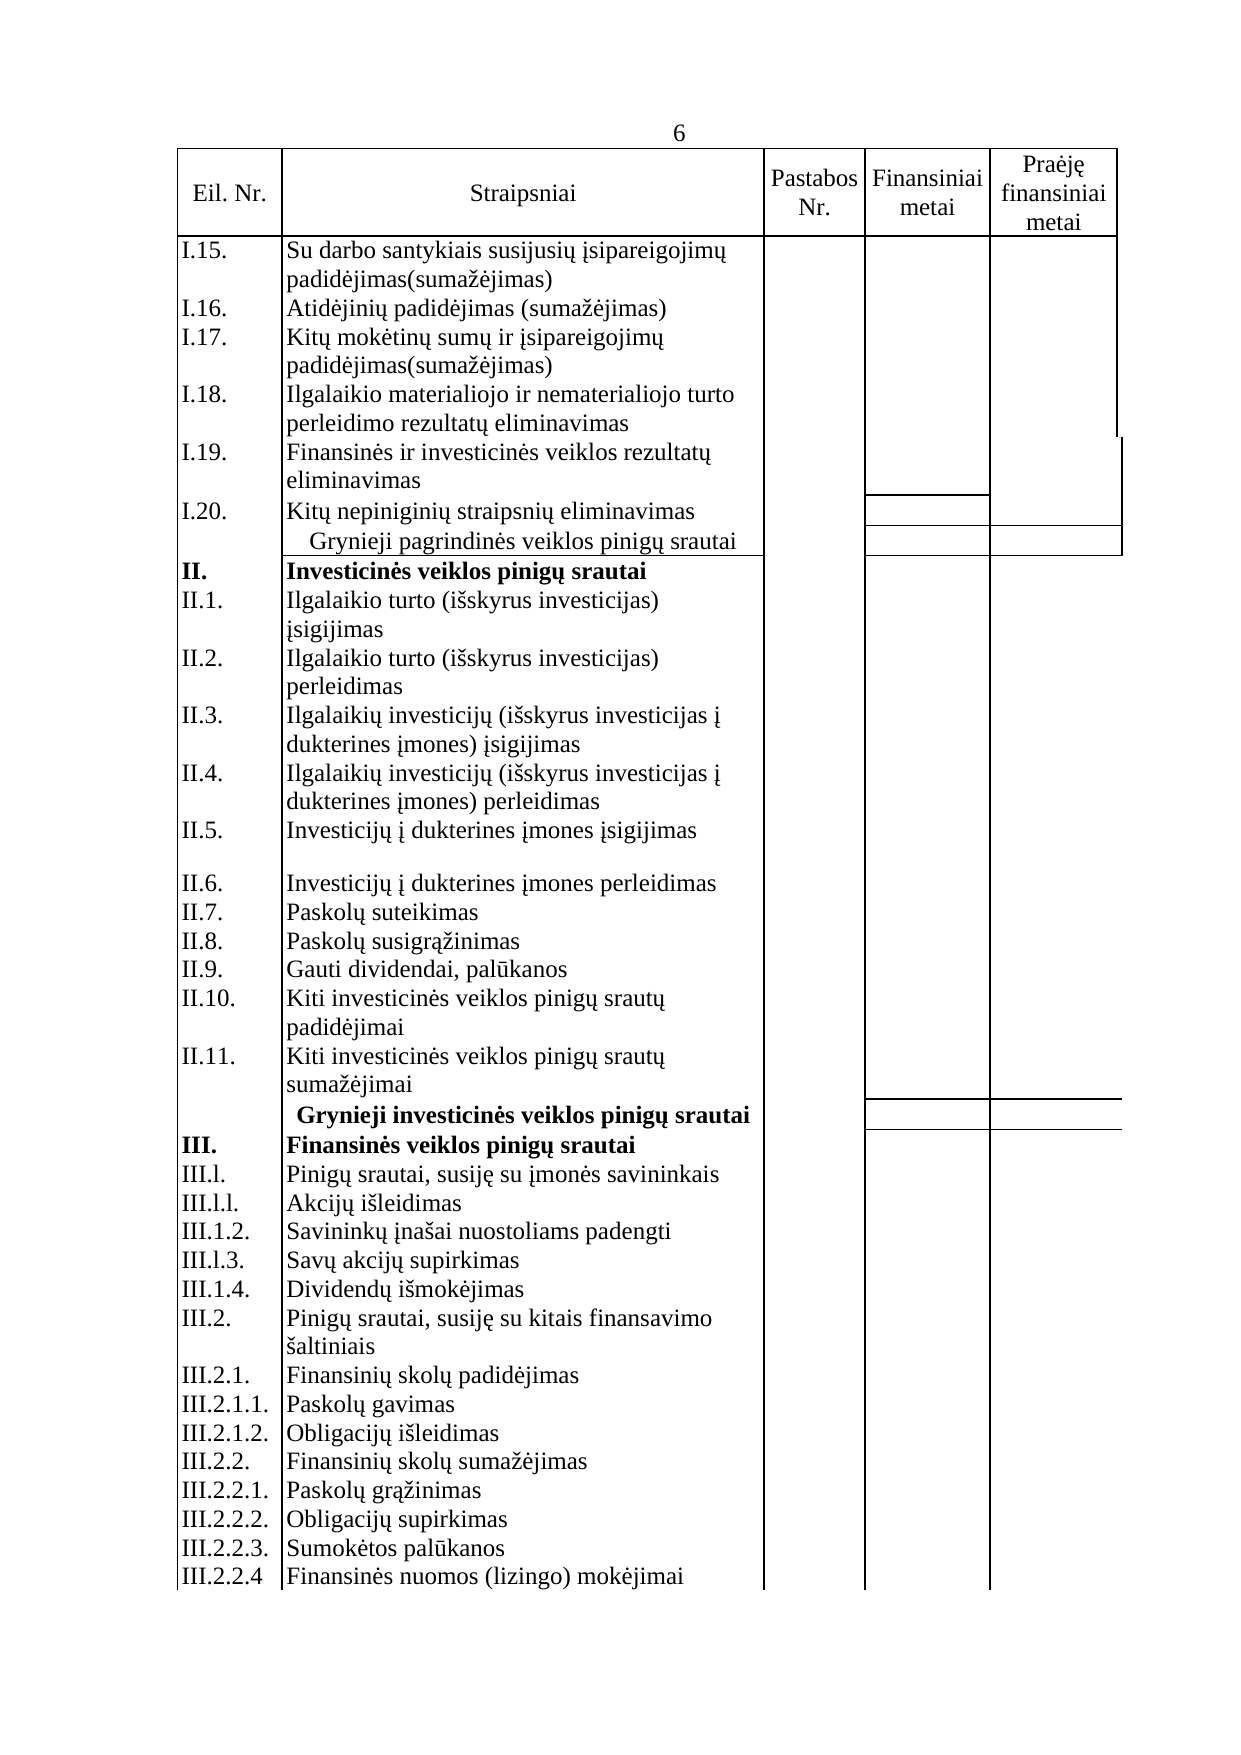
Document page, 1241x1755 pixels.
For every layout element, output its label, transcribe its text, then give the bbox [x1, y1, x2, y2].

table_cell Finansinių skolų sumažėjimas [283, 1446, 763, 1475]
table_cell Kitų nepiniginių straipsnių eliminavimas [283, 494, 763, 524]
table_cell [866, 868, 989, 897]
table_cell [866, 1100, 989, 1128]
table_cell [991, 322, 1116, 379]
table_cell [765, 1418, 864, 1446]
table_cell II.1. [178, 585, 281, 643]
table_cell [991, 1360, 1122, 1389]
table_cell [866, 237, 989, 293]
table_cell Paskolų susigrąžinimas [283, 926, 763, 954]
table_cell [866, 1504, 989, 1533]
table_cell [866, 897, 989, 926]
table_cell [765, 1446, 864, 1475]
table_cell [991, 1159, 1122, 1188]
table_header Eil. Nr. [178, 149, 281, 235]
table_cell [178, 525, 281, 555]
table_cell Investicinės veiklos pinigų srautai [283, 556, 763, 585]
table_cell Paskolų grąžinimas [283, 1475, 763, 1504]
table_cell [866, 1533, 989, 1561]
table_cell [991, 293, 1116, 322]
table_cell [991, 1274, 1122, 1303]
table_header Praėję finansiniai metai [991, 149, 1116, 235]
table_cell [866, 1188, 989, 1216]
table_cell I.19. [178, 437, 281, 494]
table_cell [991, 1216, 1122, 1245]
table_cell [1118, 293, 1122, 322]
table_cell [1118, 235, 1122, 293]
table_cell [765, 1274, 864, 1303]
table_cell III.l.3. [178, 1245, 281, 1274]
table_cell III.l. [178, 1159, 281, 1188]
table_cell [991, 1533, 1122, 1561]
table_cell [765, 758, 864, 815]
table_cell Paskolų suteikimas [283, 897, 763, 926]
table_cell II.8. [178, 926, 281, 954]
table_cell III.2.1.1. [178, 1389, 281, 1418]
table_cell [866, 926, 989, 954]
table_cell I.18. [178, 379, 281, 437]
table_cell III.2.1. [178, 1360, 281, 1389]
table_cell [991, 1561, 1122, 1590]
table_cell Sumokėtos palūkanos [283, 1533, 763, 1561]
table_cell II.4. [178, 758, 281, 815]
table_cell [765, 1245, 864, 1274]
table_cell III.2.2.2. [178, 1504, 281, 1533]
table_cell Kiti investicinės veiklos pinigų srautų padidėjimai [283, 983, 763, 1041]
table_cell [991, 237, 1116, 293]
table_cell [991, 1504, 1122, 1533]
table_cell [765, 494, 864, 524]
table_cell [866, 955, 989, 983]
table_header Pastabos Nr. [765, 149, 864, 235]
table_cell [991, 868, 1122, 897]
table_cell [765, 643, 864, 700]
table_cell [866, 1446, 989, 1475]
table_cell Grynieji pagrindinės veiklos pinigų srautai [283, 525, 763, 555]
table_cell [178, 1098, 281, 1128]
table_cell Ilgalaikių investicijų (išskyrus investicijas į dukterines įmones) įsigijimas [283, 700, 763, 758]
table_cell [866, 1216, 989, 1245]
table_cell Finansinės nuomos (lizingo) mokėjimai [283, 1561, 763, 1590]
table_cell I.15. [178, 237, 281, 293]
table_cell Finansinės veiklos pinigų srautai [283, 1129, 763, 1159]
table_cell [765, 1188, 864, 1216]
table_cell II.5. [178, 815, 281, 868]
table_cell [866, 585, 989, 643]
table_cell [765, 293, 864, 322]
table_cell [866, 526, 989, 555]
table_cell [1118, 379, 1122, 437]
table_cell Investicijų į dukterines įmones perleidimas [283, 868, 763, 897]
table_cell [866, 815, 989, 868]
table_cell [765, 1159, 864, 1188]
table_cell [765, 700, 864, 758]
table_cell [1118, 322, 1122, 379]
table_cell [866, 1389, 989, 1418]
table_cell [765, 1389, 864, 1418]
table_cell [765, 1216, 864, 1245]
table_cell [991, 1303, 1122, 1360]
table_cell Pinigų srautai, susiję su kitais finansavimo šaltiniais [283, 1303, 763, 1360]
table_cell [866, 1245, 989, 1274]
table_cell [991, 983, 1122, 1041]
table_header Finansiniai metai [866, 149, 989, 235]
table_cell [991, 1130, 1122, 1159]
table_cell [991, 526, 1121, 555]
table_cell [765, 237, 864, 293]
table_cell [991, 1389, 1122, 1418]
table_cell [765, 1504, 864, 1533]
table_cell [765, 1041, 864, 1098]
table_cell III. [178, 1129, 281, 1159]
table_cell Finansinės ir investicinės veiklos rezultatų eliminavimas [283, 437, 763, 494]
table_cell [765, 525, 864, 555]
table_cell III.2.1.2. [178, 1418, 281, 1446]
table_header Straipsniai [283, 149, 763, 235]
table_cell I.16. [178, 293, 281, 322]
table_cell [991, 585, 1122, 643]
table_cell Obligacijų išleidimas [283, 1418, 763, 1446]
table_cell Kitų mokėtinų sumų ir įsipareigojimų padidėjimas(sumažėjimas) [283, 322, 763, 379]
table_cell [991, 1446, 1122, 1475]
table_cell [866, 1041, 989, 1098]
table_cell [866, 1303, 989, 1360]
table_cell Su darbo santykiais susijusių įsipareigojimų padidėjimas(sumažėjimas) [283, 237, 763, 293]
table_cell II.6. [178, 868, 281, 897]
table_cell III.1.4. [178, 1274, 281, 1303]
table_cell Grynieji investicinės veiklos pinigų srautai [283, 1098, 763, 1128]
table_cell [866, 293, 989, 322]
table_cell Akcijų išleidimas [283, 1188, 763, 1216]
table_cell [991, 700, 1122, 758]
table_cell [991, 1475, 1122, 1504]
table_cell [765, 322, 864, 379]
table_cell [991, 1188, 1122, 1216]
table_cell [991, 1100, 1122, 1128]
table_cell [991, 1418, 1122, 1446]
table_cell Gauti dividendai, palūkanos [283, 955, 763, 983]
table_cell Savininkų įnašai nuostoliams padengti [283, 1216, 763, 1245]
table_cell III.2. [178, 1303, 281, 1360]
table_cell [866, 700, 989, 758]
table_header [1118, 148, 1122, 235]
table_cell [991, 1245, 1122, 1274]
table_cell [765, 897, 864, 926]
table_cell [866, 983, 989, 1041]
table_cell [991, 494, 1121, 524]
table_cell III.2.2. [178, 1446, 281, 1475]
table_cell [765, 555, 864, 585]
table_cell II. [178, 555, 281, 585]
table_cell Ilgalaikių investicijų (išskyrus investicijas į dukterines įmones) perleidimas [283, 758, 763, 815]
table_cell [866, 758, 989, 815]
table_cell [765, 379, 864, 437]
table_cell [765, 1360, 864, 1389]
table_cell [866, 437, 989, 494]
table_cell [991, 926, 1122, 954]
table_cell III.2.2.1. [178, 1475, 281, 1504]
table_cell [991, 897, 1122, 926]
table_cell III.1.2. [178, 1216, 281, 1245]
table_cell [991, 955, 1122, 983]
table_cell [991, 556, 1122, 585]
table_cell [866, 1561, 989, 1590]
table_cell [991, 815, 1122, 868]
table_cell Kiti investicinės veiklos pinigų srautų sumažėjimai [283, 1041, 763, 1098]
table_cell [866, 1159, 989, 1188]
table_cell [765, 868, 864, 897]
table_cell [765, 1098, 864, 1128]
table_cell I.17. [178, 322, 281, 379]
table_cell [866, 379, 989, 437]
table_cell [765, 1303, 864, 1360]
table_cell [866, 1418, 989, 1446]
table_cell Pinigų srautai, susiję su įmonės savininkais [283, 1159, 763, 1188]
table_cell [765, 955, 864, 983]
table_cell Obligacijų supirkimas [283, 1504, 763, 1533]
table_cell [991, 379, 1116, 437]
table_cell Dividendų išmokėjimas [283, 1274, 763, 1303]
table_cell [866, 1360, 989, 1389]
table_cell [866, 496, 989, 524]
table_cell Ilgalaikio turto (išskyrus investicijas) įsigijimas [283, 585, 763, 643]
table_cell [866, 556, 989, 585]
table_cell III.2.2.4 [178, 1561, 281, 1590]
table_cell II.9. [178, 955, 281, 983]
table_cell II.7. [178, 897, 281, 926]
table_cell III.l.l. [178, 1188, 281, 1216]
table_cell [765, 1533, 864, 1561]
table_cell II.3. [178, 700, 281, 758]
table_cell II.11. [178, 1041, 281, 1098]
table_cell Ilgalaikio materialiojo ir nematerialiojo turto perleidimo rezultatų eliminavimas [283, 379, 763, 437]
table_cell Atidėjinių padidėjimas (sumažėjimas) [283, 293, 763, 322]
table_cell Ilgalaikio turto (išskyrus investicijas) perleidimas [283, 643, 763, 700]
table_cell [765, 815, 864, 868]
table_cell [991, 437, 1121, 494]
table_cell [866, 1475, 989, 1504]
table_cell [765, 1561, 864, 1590]
table_cell I.20. [178, 494, 281, 524]
table_cell [765, 926, 864, 954]
table_cell [991, 643, 1122, 700]
table_cell [765, 983, 864, 1041]
table_cell [866, 1274, 989, 1303]
table_cell II.10. [178, 983, 281, 1041]
table_cell III.2.2.3. [178, 1533, 281, 1561]
table_cell II.2. [178, 643, 281, 700]
table_cell [765, 585, 864, 643]
table_cell [866, 1130, 989, 1159]
table_cell Investicijų į dukterines įmones įsigijimas [283, 815, 763, 868]
table_cell [866, 643, 989, 700]
table_cell [765, 437, 864, 494]
table_cell Finansinių skolų padidėjimas [283, 1360, 763, 1389]
table_cell [765, 1475, 864, 1504]
table_cell [765, 1129, 864, 1159]
table_cell Savų akcijų supirkimas [283, 1245, 763, 1274]
table_cell Paskolų gavimas [283, 1389, 763, 1418]
table_cell [866, 322, 989, 379]
table_cell [991, 1041, 1122, 1098]
table_cell [991, 758, 1122, 815]
